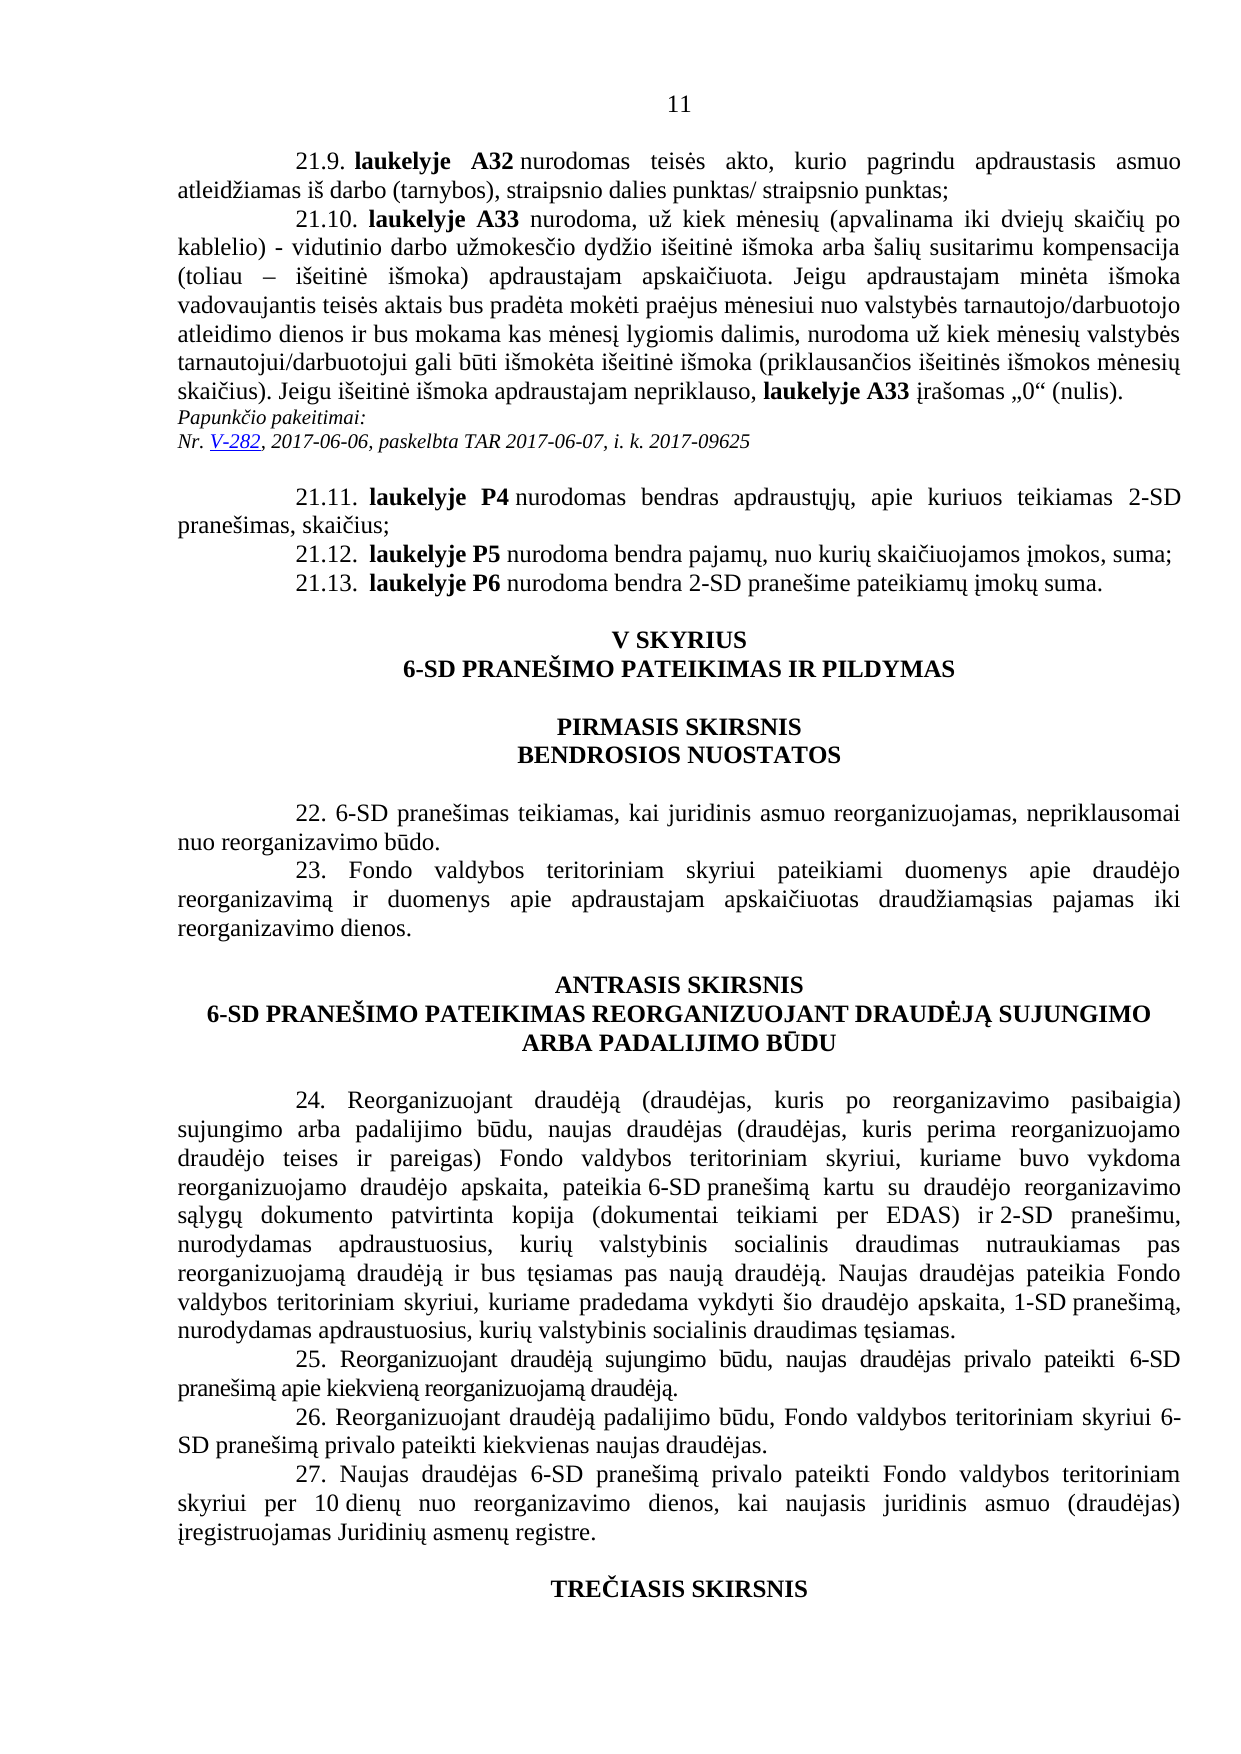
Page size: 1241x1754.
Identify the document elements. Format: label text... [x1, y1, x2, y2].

text 6-SD PRANEŠIMO PATEIKIMAS IR PILDYMAS [177, 654, 1181, 683]
text 21.9. laukelyje A32 nurodomas teisės akto, kurio pagrindu apdraustasis asmuo atleidžiamas iš darbo (tarnybos), straipsnio dalies punktas/ straipsnio punktas; [177, 146, 1181, 204]
text 23. Fondo valdybos teritoriniam skyriui pateikiami duomenys apie draudėjo reorganizavimą ir duomenys apie apdraustajam apskaičiuotas draudžiamąsias pajamas iki reorganizavimo dienos. [177, 856, 1181, 942]
text BENDROSIOS NUOSTATOS [177, 741, 1181, 769]
text 26. Reorganizuojant draudėją padalijimo būdu, Fondo valdybos teritoriniam skyriui 6-SD pranešimą privalo pateikti kiekvienas naujas draudėjas. [177, 1402, 1181, 1459]
text Papunkčio pakeitimai: [177, 405, 1181, 429]
text ANTRASIS SKIRSNIS [177, 971, 1181, 999]
text 25. Reorganizuojant draudėją sujungimo būdu, naujas draudėjas privalo pateikti 6-SD pranešimą apie kiekvieną reorganizuojamą draudėją. [177, 1344, 1181, 1402]
text TREČIASIS SKIRSNIS [177, 1574, 1181, 1603]
text 24. Reorganizuojant draudėją (draudėjas, kuris po reorganizavimo pasibaigia) sujungimo arba padalijimo būdu, naujas draudėjas (draudėjas, kuris perima reorganizuojamo draudėjo teises ir pareigas) Fondo valdybos teritoriniam skyriui, kuriame buvo vykdoma reorganizuojamo draudėjo apskaita, pateikia 6-SD pranešimą kartu su draudėjo reorganizavimo sąlygų dokumento patvirtinta kopija (dokumentai teikiami per EDAS) ir 2-SD pranešimu, nurodydamas apdraustuosius, kurių valstybinis socialinis draudimas nutraukiamas pas reorganizuojamą draudėją ir bus tęsiamas pas naują draudėją. Naujas draudėjas pateikia Fondo valdybos teritoriniam skyriui, kuriame pradedama vykdyti šio draudėjo apskaita, 1-SD pranešimą, nurodydamas apdraustuosius, kurių valstybinis socialinis draudimas tęsiamas. [177, 1086, 1181, 1344]
text 21.12. laukelyje P5 nurodoma bendra pajamų, nuo kurių skaičiuojamos įmokos, suma; [177, 539, 1181, 568]
text 22. 6-SD pranešimas teikiamas, kai juridinis asmuo reorganizuojamas, nepriklausomai nuo reorganizavimo būdo. [177, 798, 1181, 856]
text 21.13. laukelyje P6 nurodoma bendra 2-SD pranešime pateikiamų įmokų suma. [177, 568, 1181, 597]
text 21.10. laukelyje A33 nurodoma, už kiek mėnesių (apvalinama iki dviejų skaičių po kablelio) - vidutinio darbo užmokesčio dydžio išeitinė išmoka arba šalių susitarimu kompensacija (toliau – išeitinė išmoka) apdraustajam apskaičiuota. Jeigu apdraustajam minėta išmoka vadovaujantis teisės aktais bus pradėta mokėti praėjus mėnesiui nuo valstybės tarnautojo/darbuotojo atleidimo dienos ir bus mokama kas mėnesį lygiomis dalimis, nurodoma už kiek mėnesių valstybės tarnautojui/darbuotojui gali būti išmokėta išeitinė išmoka (priklausančios išeitinės išmokos mėnesių skaičius). Jeigu išeitinė išmoka apdraustajam nepriklauso, laukelyje A33 įrašomas „0“ (nulis). [177, 204, 1181, 405]
text PIRMASIS SKIRSNIS [177, 712, 1181, 741]
text 6-SD PRANEŠIMO PATEIKIMAS REORGANIZUOJANT DRAUDĖJĄ SUJUNGIMO ARBA PADALIJIMO BŪDU [177, 999, 1181, 1057]
text Nr. V-282, 2017-06-06, paskelbta TAR 2017-06-07, i. k. 2017-09625 [177, 429, 1181, 453]
text 21.11. laukelyje P4 nurodomas bendras apdraustųjų, apie kuriuos teikiamas 2-SD pranešimas, skaičius; [177, 482, 1181, 539]
text 27. Naujas draudėjas 6-SD pranešimą privalo pateikti Fondo valdybos teritoriniam skyriui per 10 dienų nuo reorganizavimo dienos, kai naujasis juridinis asmuo (draudėjas) įregistruojamas Juridinių asmenų registre. [177, 1459, 1181, 1546]
text v SKYRIUS [177, 626, 1181, 654]
